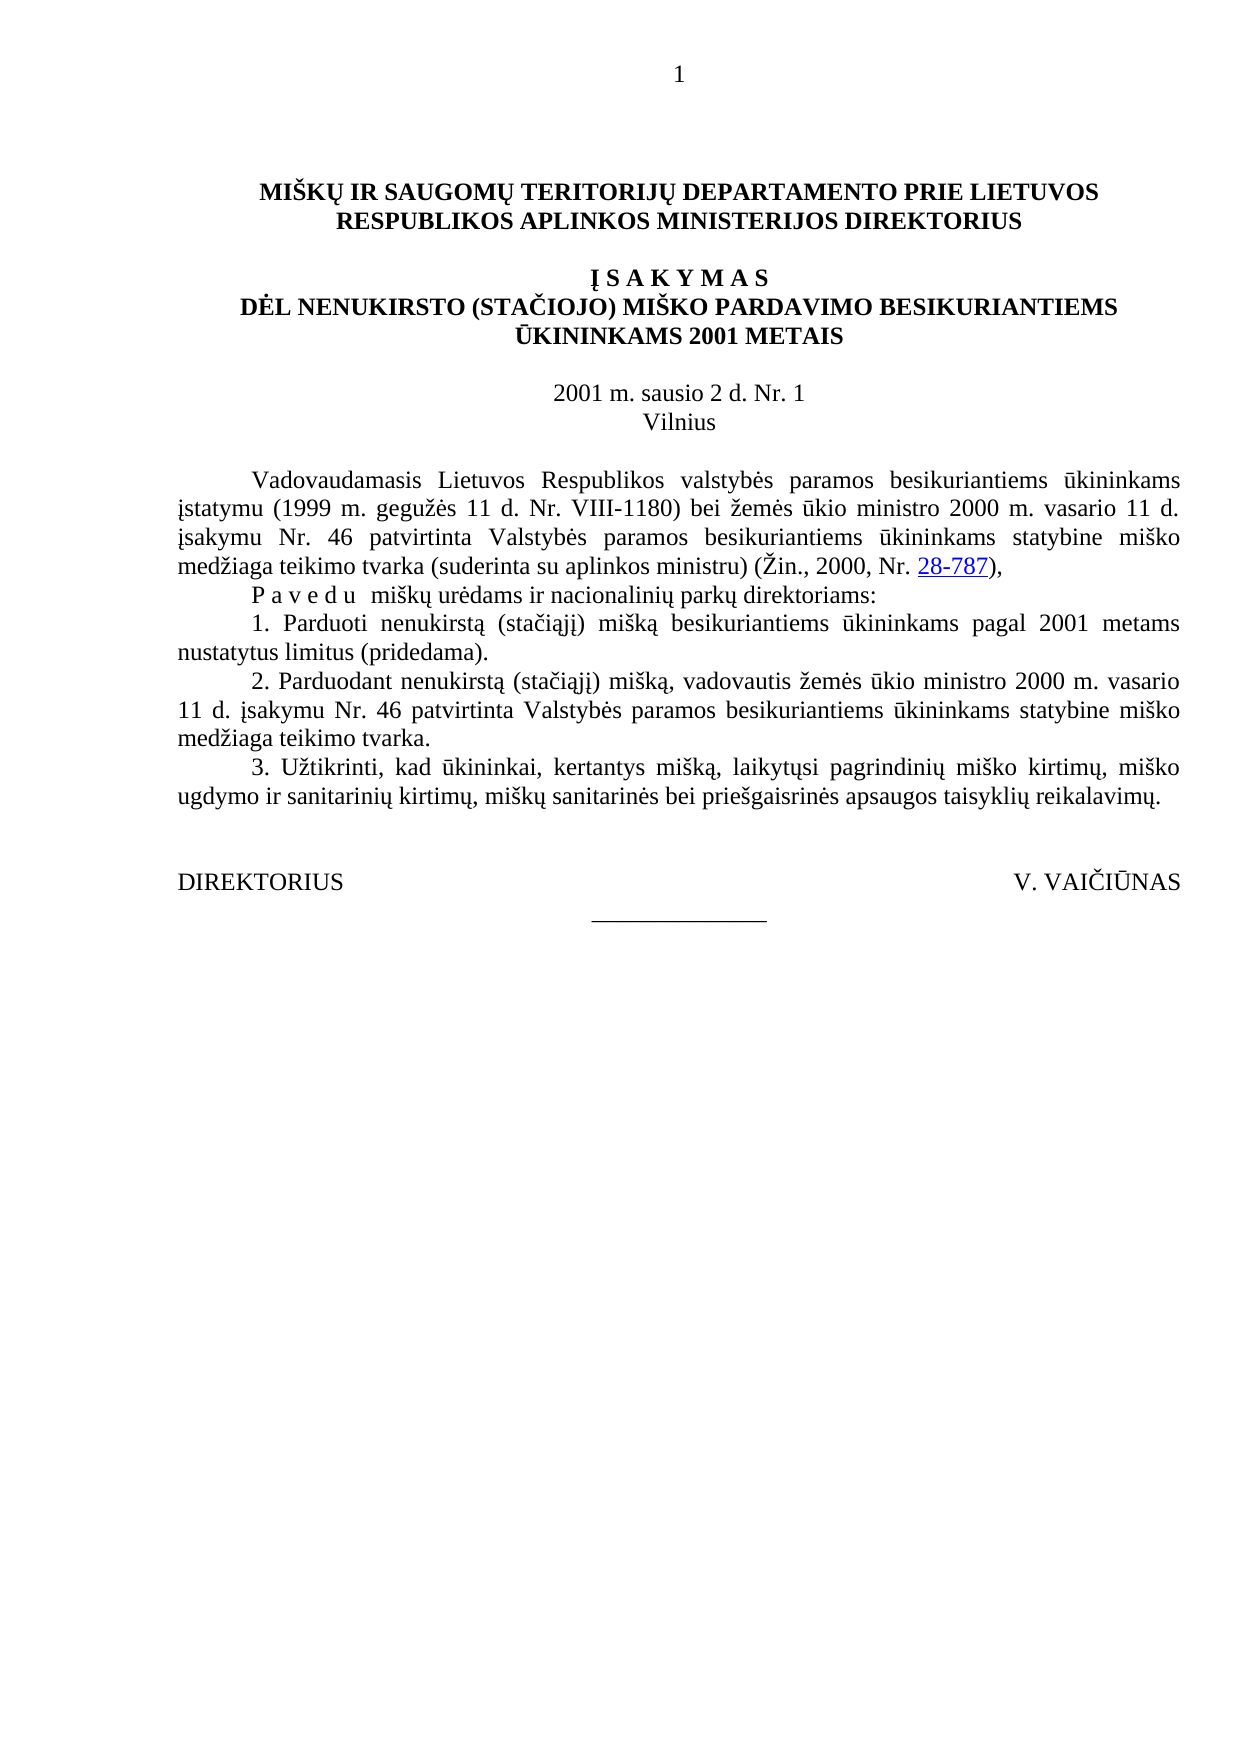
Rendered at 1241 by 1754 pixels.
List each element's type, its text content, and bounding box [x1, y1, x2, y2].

text DĖL NENUKIRSTO (STAČIOJO) MIŠKO PARDAVIMO BESIKURIANTIEMS ŪKININKAMS 2001 METAIS [177, 292, 1181, 350]
text 2001 m. sausio 2 d. Nr. 1 [177, 378, 1181, 407]
text MIŠKŲ IR SAUGOMŲ TERITORIJŲ DEPARTAMENTO PRIE LIETUVOS RESPUBLIKOS APLINKOS MINISTERIJOS DIREKTORIUS [177, 177, 1181, 235]
text DIREKTORIUS V. VAIČIŪNAS [177, 867, 1181, 896]
text 3. Užtikrinti, kad ūkininkai, kertantys mišką, laikytųsi pagrindinių miško kirtimų, miško ugdymo ir sanitarinių kirtimų, miškų sanitarinės bei priešgaisrinės apsaugos taisyklių reikalavimų. [177, 752, 1181, 810]
text 2. Parduodant nenukirstą (stačiąjį) mišką, vadovautis žemės ūkio ministro 2000 m. vasario 11 d. įsakymu Nr. 46 patvirtinta Valstybės paramos besikuriantiems ūkininkams statybine miško medžiaga teikimo tvarka. [177, 666, 1181, 752]
text Vilnius [177, 407, 1181, 436]
text Į S A K Y M A S [177, 263, 1181, 292]
text Pavedu miškų urėdams ir nacionalinių parkų direktoriams: [177, 580, 1181, 608]
text Vadovaudamasis Lietuvos Respublikos valstybės paramos besikuriantiems ūkininkams įstatymu (1999 m. gegužės 11 d. Nr. VIII-1180) bei žemės ūkio ministro 2000 m. vasario 11 d. įsakymu Nr. 46 patvirtinta Valstybės paramos besikuriantiems ūkininkams statybine miško medžiaga teikimo tvarka (suderinta su aplinkos ministru) (Žin., 2000, Nr. 28-787), [177, 465, 1181, 580]
text ______________ [177, 896, 1181, 925]
text 1. Parduoti nenukirstą (stačiąjį) mišką besikuriantiems ūkininkams pagal 2001 metams nustatytus limitus (pridedama). [177, 608, 1181, 666]
